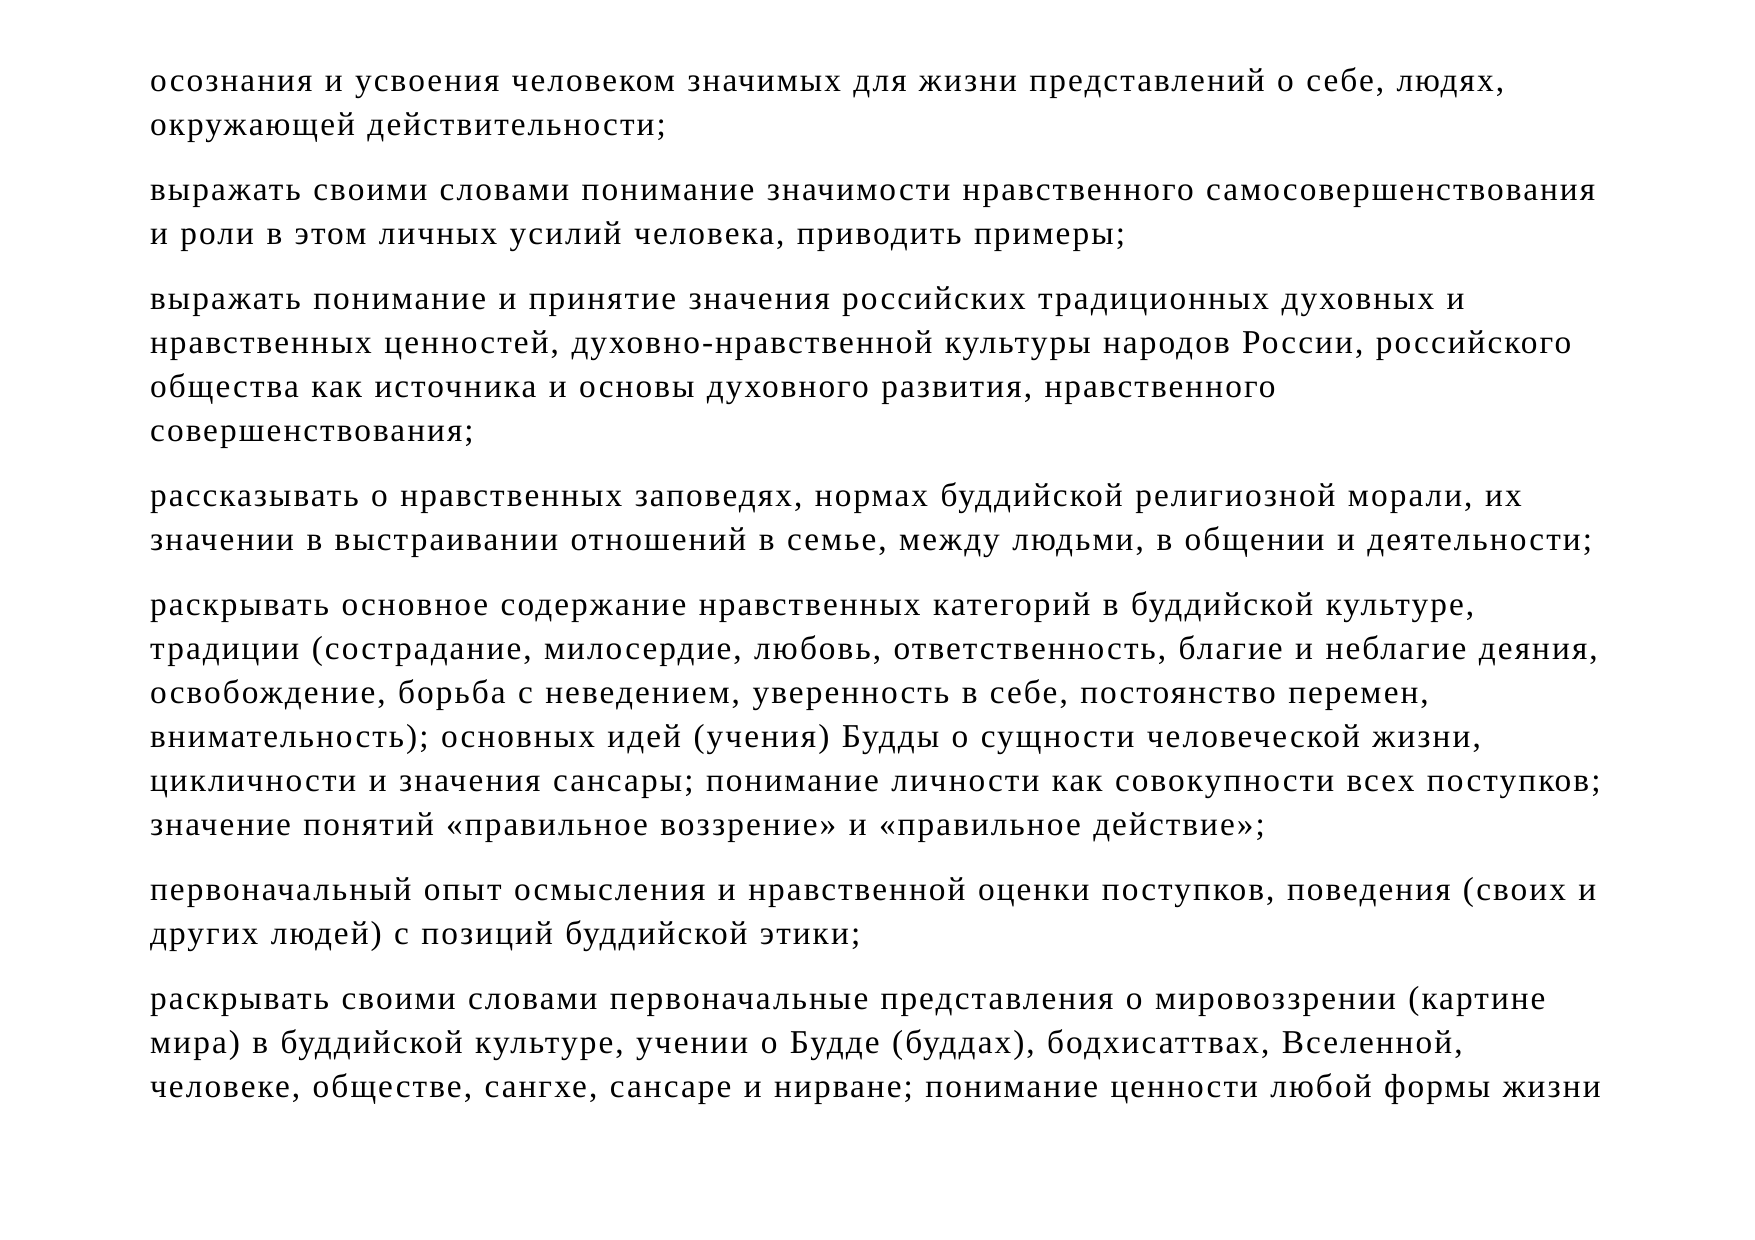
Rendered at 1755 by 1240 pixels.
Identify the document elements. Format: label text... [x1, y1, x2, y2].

text выражать понимание и принятие значения российских традиционных духовных и нравственных ценностей, духовно-нравственной культуры народов России, российского общества как источника и основы духовного развития, нравственного совершенствования; [150, 278, 1604, 448]
text рассказывать о нравственных заповедях, нормах буддийской религиозной морали, их значении в выстраивании отношений в семье, между людьми, в общении и деятельности; [150, 475, 1604, 557]
text раскрывать основное содержание нравственных категорий в буддийской культуре, традиции (сострадание, милосердие, любовь, ответственность, благие и неблагие деяния, освобождение, борьба с неведением, уверенность в себе, постоянство перемен, внимательность); основных идей (учения) Будды о сущности человеческой жизни, цикличности и значения сансары; понимание личности как совокупности всех поступков; значение понятий «правильное воззрение» и «правильное действие»; [150, 584, 1604, 843]
text первоначальный опыт осмысления и нравственной оценки поступков, поведения (своих и других людей) с позиций буддийской этики; [150, 869, 1604, 952]
text осознания и усвоения человеком значимых для жизни представлений о себе, людях, окружающей действительности; [150, 60, 1604, 142]
text выражать своими словами понимание значимости нравственного самосовершенствования и роли в этом личных усилий человека, приводить примеры; [150, 169, 1604, 251]
text раскрывать своими словами первоначальные представления о мировоззрении (картине мира) в буддийской культуре, учении о Будде (буддах), бодхисаттвах, Вселенной, человеке, обществе, сангхе, сансаре и нирване; понимание ценности любой формы жизни [150, 978, 1604, 1104]
